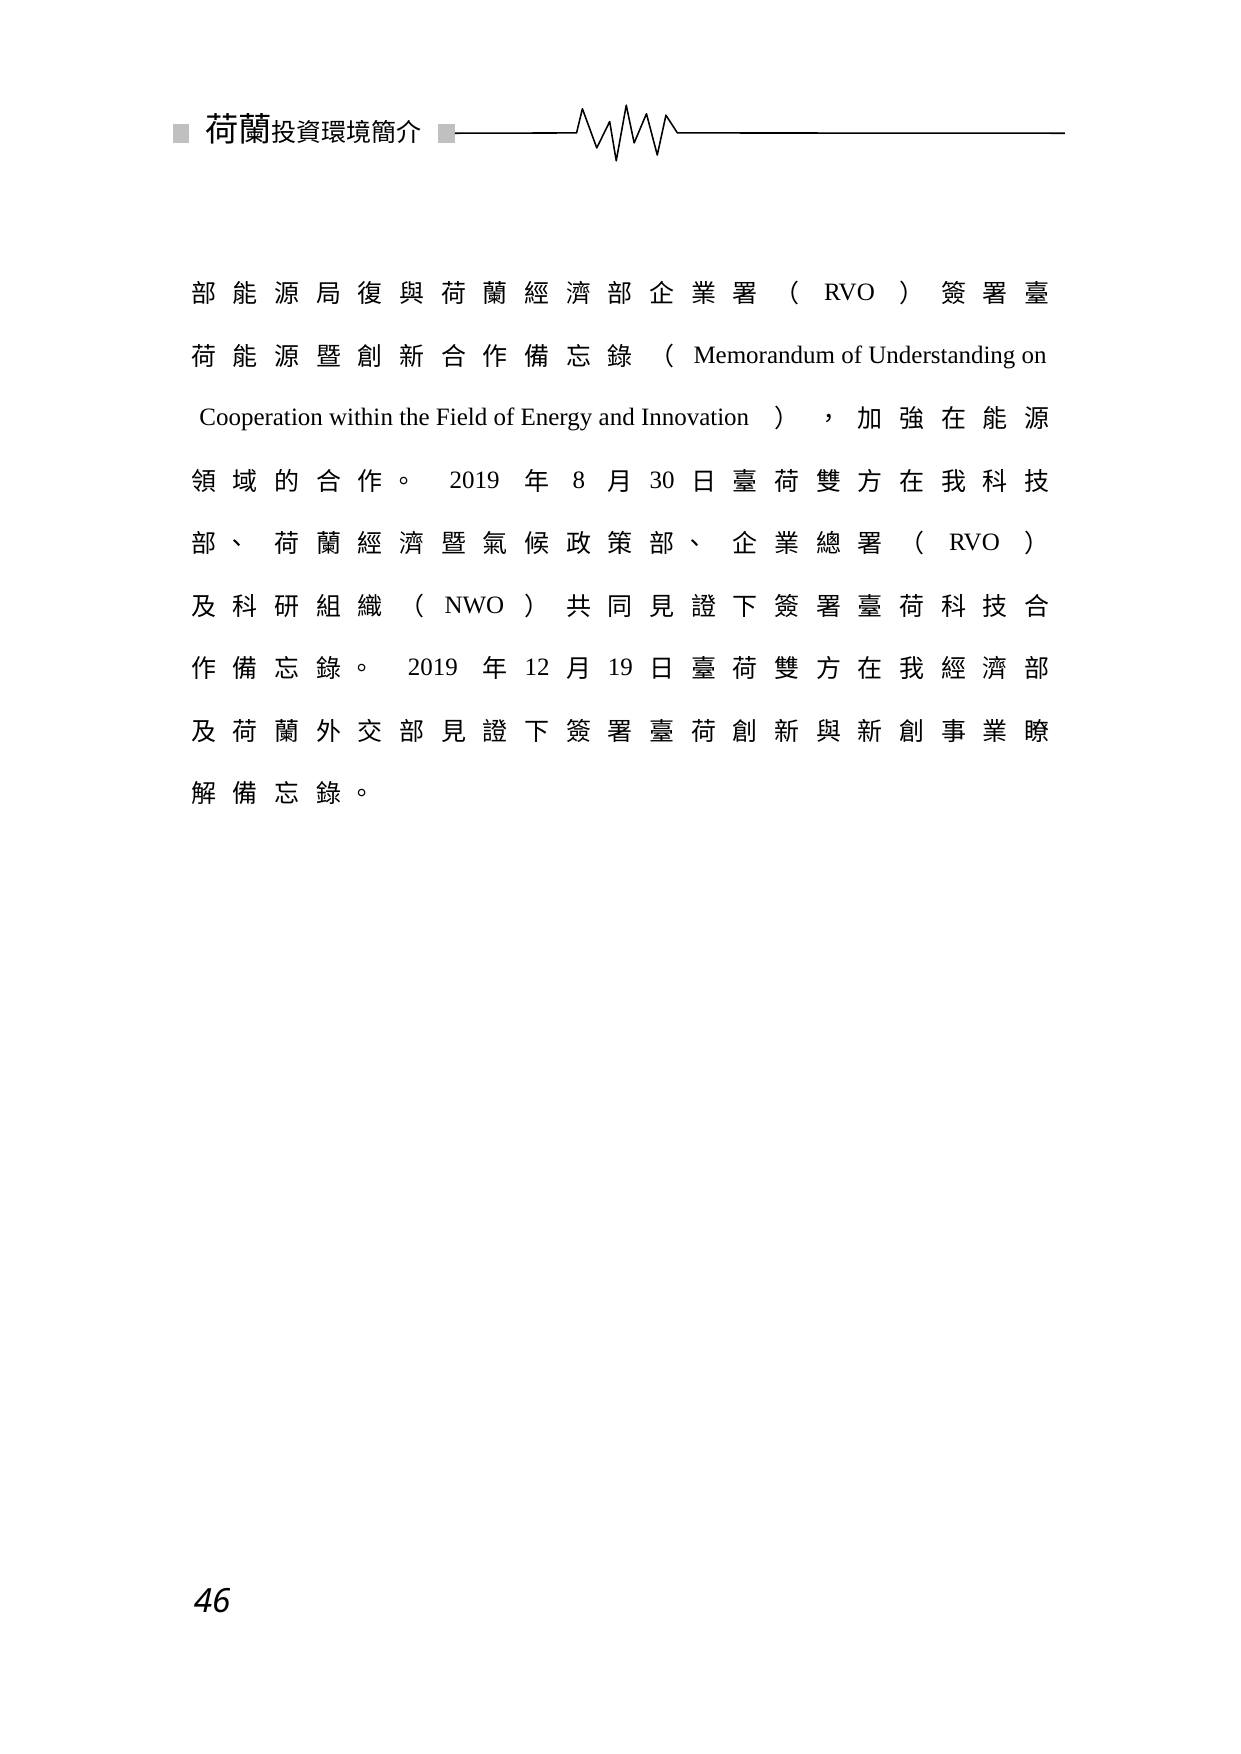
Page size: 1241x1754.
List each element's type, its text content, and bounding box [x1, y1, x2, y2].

text 部能源局復與荷蘭經濟部企業署（RVO）簽署臺荷能源暨創新合作備忘錄（Memorandum of Understanding on Cooperation within the Field of Energy and Innovation），加強在能源領域的合作。2019年8月30日臺荷雙方在我科技部、荷蘭經濟暨氣候政策部、企業總署（RVO）及科研組織（NWO）共同見證下簽署臺荷科技合作備忘錄。2019年12月19日臺荷雙方在我經濟部及荷蘭外交部見證下簽署臺荷創新與新創事業瞭解備忘錄。 [183, 250, 1058, 813]
